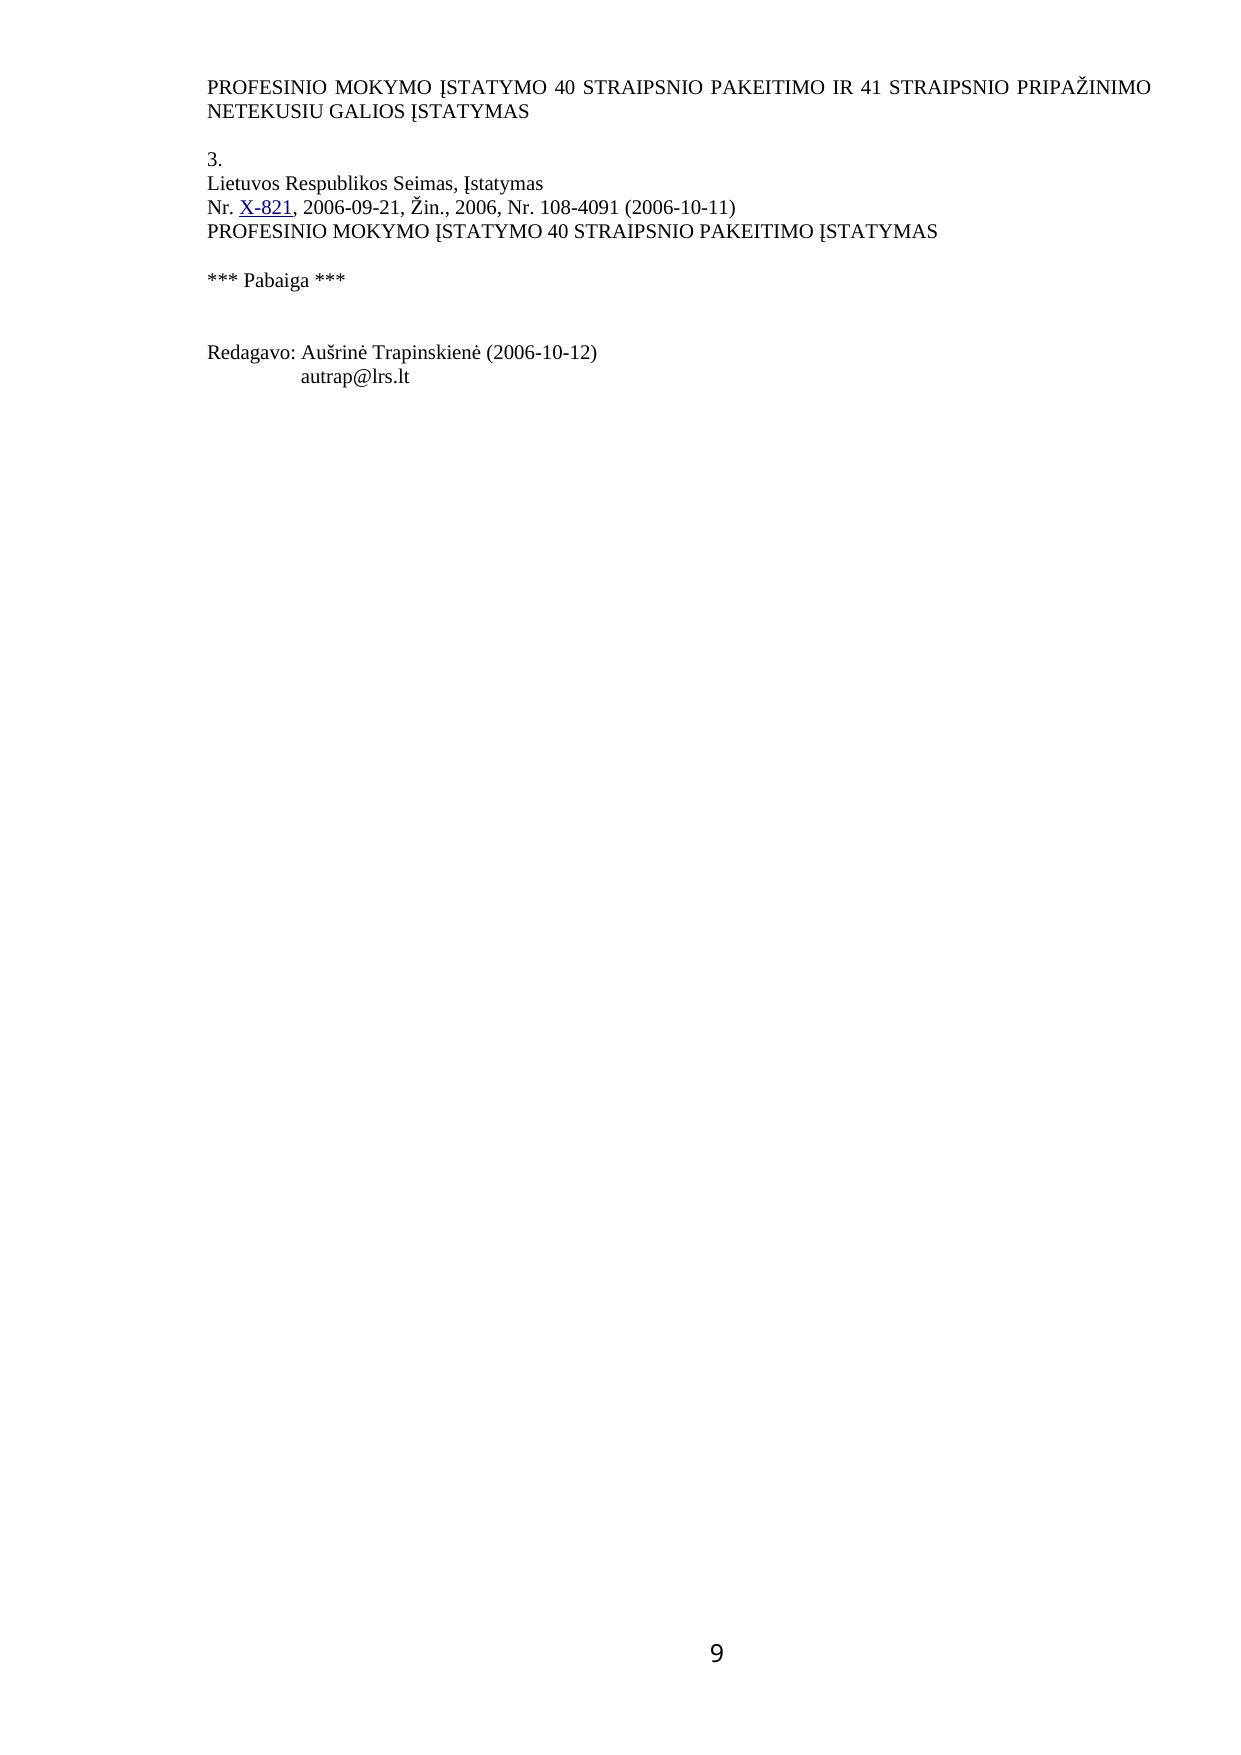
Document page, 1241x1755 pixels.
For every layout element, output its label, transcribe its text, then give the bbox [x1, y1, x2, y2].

text Redagavo: Aušrinė Trapinskienė (2006-10-12) [207, 340, 1152, 364]
text autrap@lrs.lt [207, 364, 1152, 388]
text 3. [207, 147, 1152, 171]
text PROFESINIO MOKYMO ĮSTATYMO 40 STRAIPSNIO PAKEITIMO ĮSTATYMAS [207, 219, 1152, 243]
text PROFESINIO MOKYMO ĮSTATYMO 40 STRAIPSNIO PAKEITIMO IR 41 STRAIPSNIO PRIPAŽINIMO NETEKUSIU GALIOS ĮSTATYMAS [207, 75, 1152, 123]
text Lietuvos Respublikos Seimas, Įstatymas [207, 171, 1152, 195]
text *** Pabaiga *** [207, 267, 1152, 292]
text Nr. X-821, 2006-09-21, Žin., 2006, Nr. 108-4091 (2006-10-11) [207, 195, 1152, 219]
